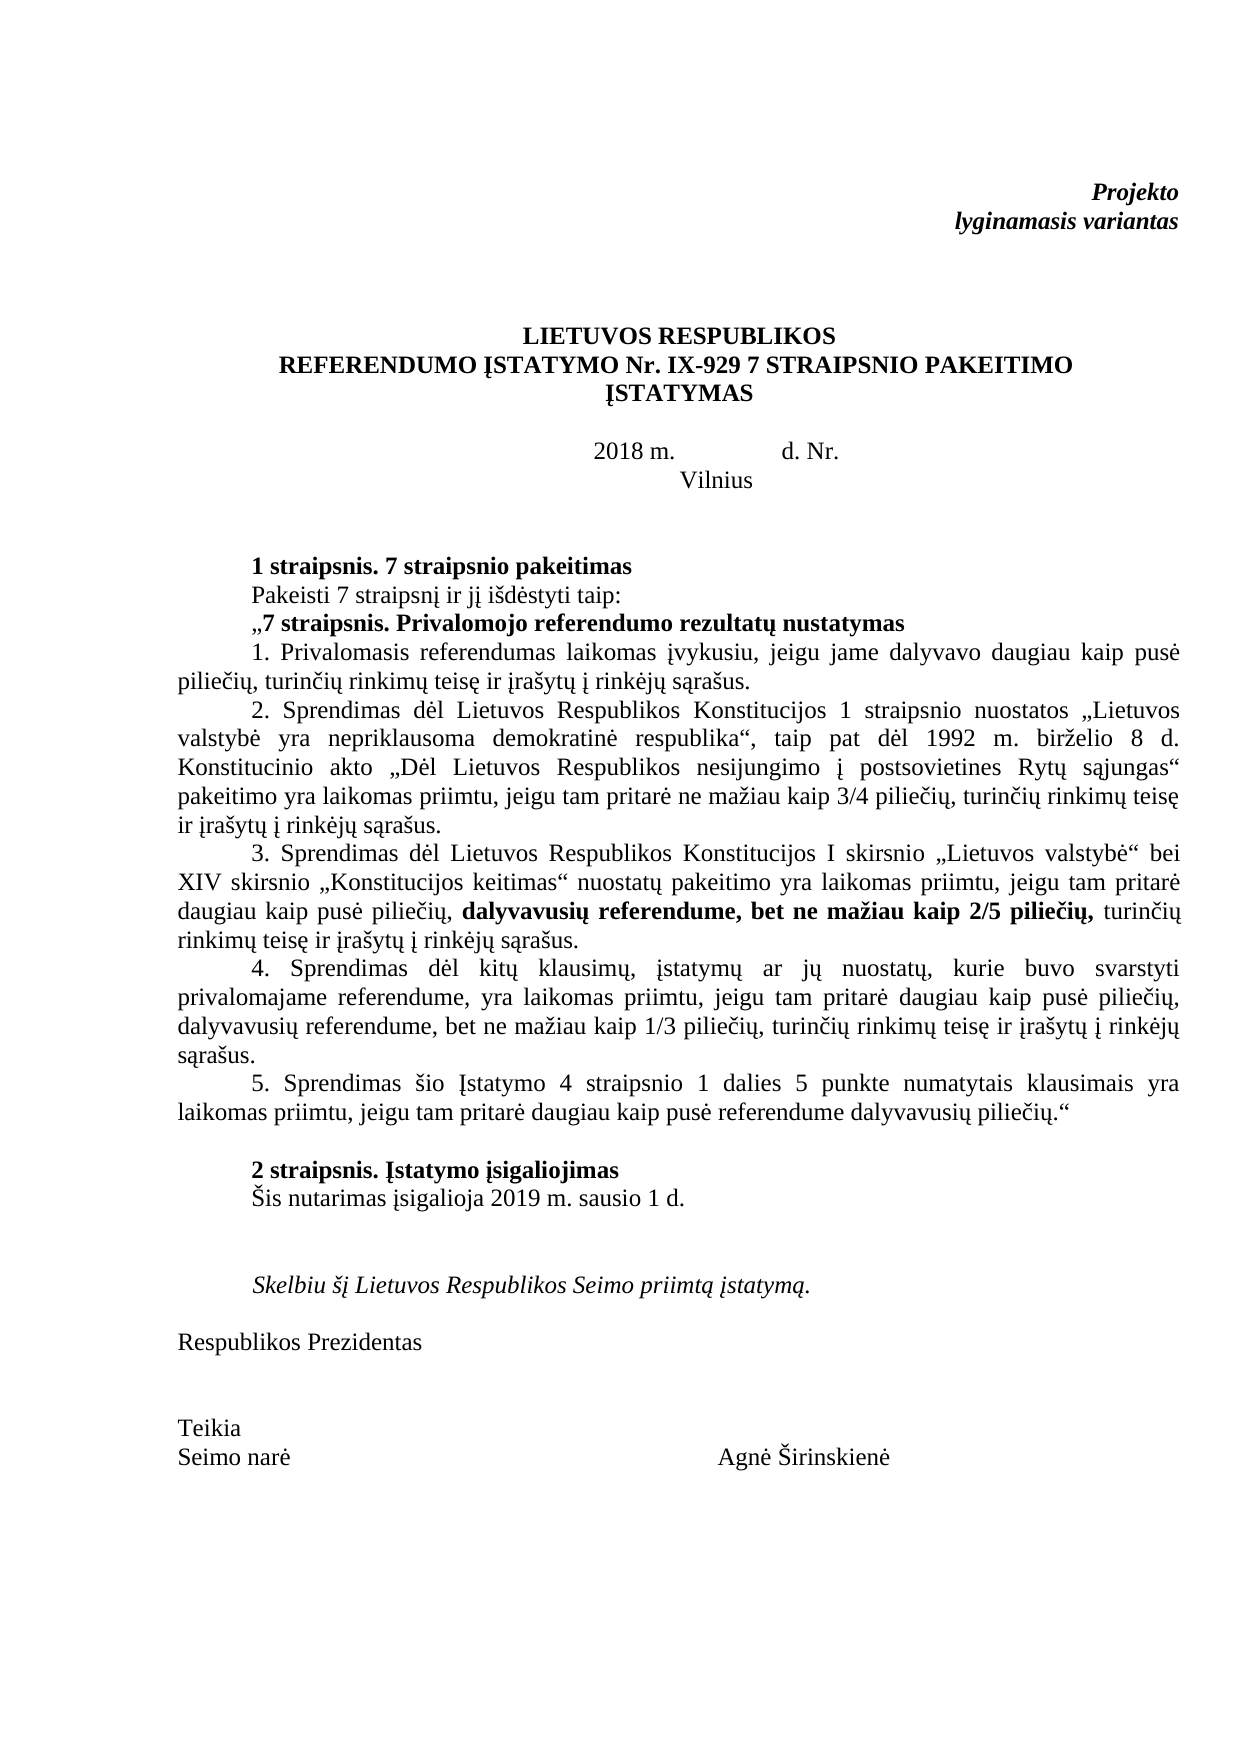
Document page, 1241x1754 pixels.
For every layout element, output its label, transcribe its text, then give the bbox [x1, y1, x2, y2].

text ĮSTATYMAS [177, 378, 1181, 407]
text 1. Privalomasis referendumas laikomas įvykusiu, jeigu jame dalyvavo daugiau kaip pusė piliečių, turinčių rinkimų teisę ir įrašytų į rinkėjų sąrašus. [177, 637, 1181, 695]
text Respublikos Prezidentas [177, 1327, 1181, 1356]
text 5. Sprendimas šio Įstatymo 4 straipsnio 1 dalies 5 punkte numatytais klausimais yra laikomas priimtu, jeigu tam pritarė daugiau kaip pusė referendume dalyvavusių piliečių.“ [177, 1068, 1181, 1126]
text LIETUVOS RESPUBLIKOS REFERENDUMO ĮSTATYMO Nr. IX-929 7 STRAIPSNIO PAKEITIMO [177, 321, 1181, 378]
text Vilnius [177, 465, 1181, 493]
text lyginamasis variantas [177, 206, 1181, 235]
text „7 straipsnis. Privalomojo referendumo rezultatų nustatymas [177, 608, 1181, 637]
text Seimo narė Agnė Širinskienė [177, 1442, 1181, 1471]
text 2 straipsnis. Įstatymo įsigaliojimas [177, 1155, 1181, 1183]
text 2. Sprendimas dėl Lietuvos Respublikos Konstitucijos 1 straipsnio nuostatos „Lietuvos valstybė yra nepriklausoma demokratinė respublika“, taip pat dėl 1992 m. birželio 8 d. Konstitucinio akto „Dėl Lietuvos Respublikos nesijungimo į postsovietines Rytų sąjungas“ pakeitimo yra laikomas priimtu, jeigu tam pritarė ne mažiau kaip 3/4 piliečių, turinčių rinkimų teisę ir įrašytų į rinkėjų sąrašus. [177, 695, 1181, 838]
text Projekto [177, 177, 1181, 206]
text Šis nutarimas įsigalioja 2019 m. sausio 1 d. [177, 1183, 1181, 1212]
text Skelbiu šį Lietuvos Respublikos Seimo priimtą įstatymą. [177, 1270, 1181, 1298]
text Pakeisti 7 straipsnį ir jį išdėstyti taip: [177, 580, 1181, 608]
text 2018 m. d. Nr. [251, 436, 1181, 465]
text 3. Sprendimas dėl Lietuvos Respublikos Konstitucijos I skirsnio „Lietuvos valstybė“ bei XIV skirsnio „Konstitucijos keitimas“ nuostatų pakeitimo yra laikomas priimtu, jeigu tam pritarė daugiau kaip pusė piliečių, dalyvavusių referendume, bet ne mažiau kaip 2/5 piliečių, turinčių rinkimų teisę ir įrašytų į rinkėjų sąrašus. [177, 838, 1181, 953]
text 1 straipsnis. 7 straipsnio pakeitimas [177, 551, 1181, 580]
text 4. Sprendimas dėl kitų klausimų, įstatymų ar jų nuostatų, kurie buvo svarstyti privalomajame referendume, yra laikomas priimtu, jeigu tam pritarė daugiau kaip pusė piliečių, dalyvavusių referendume, bet ne mažiau kaip 1/3 piliečių, turinčių rinkimų teisę ir įrašytų į rinkėjų sąrašus. [177, 953, 1181, 1068]
text Teikia [177, 1413, 1181, 1442]
